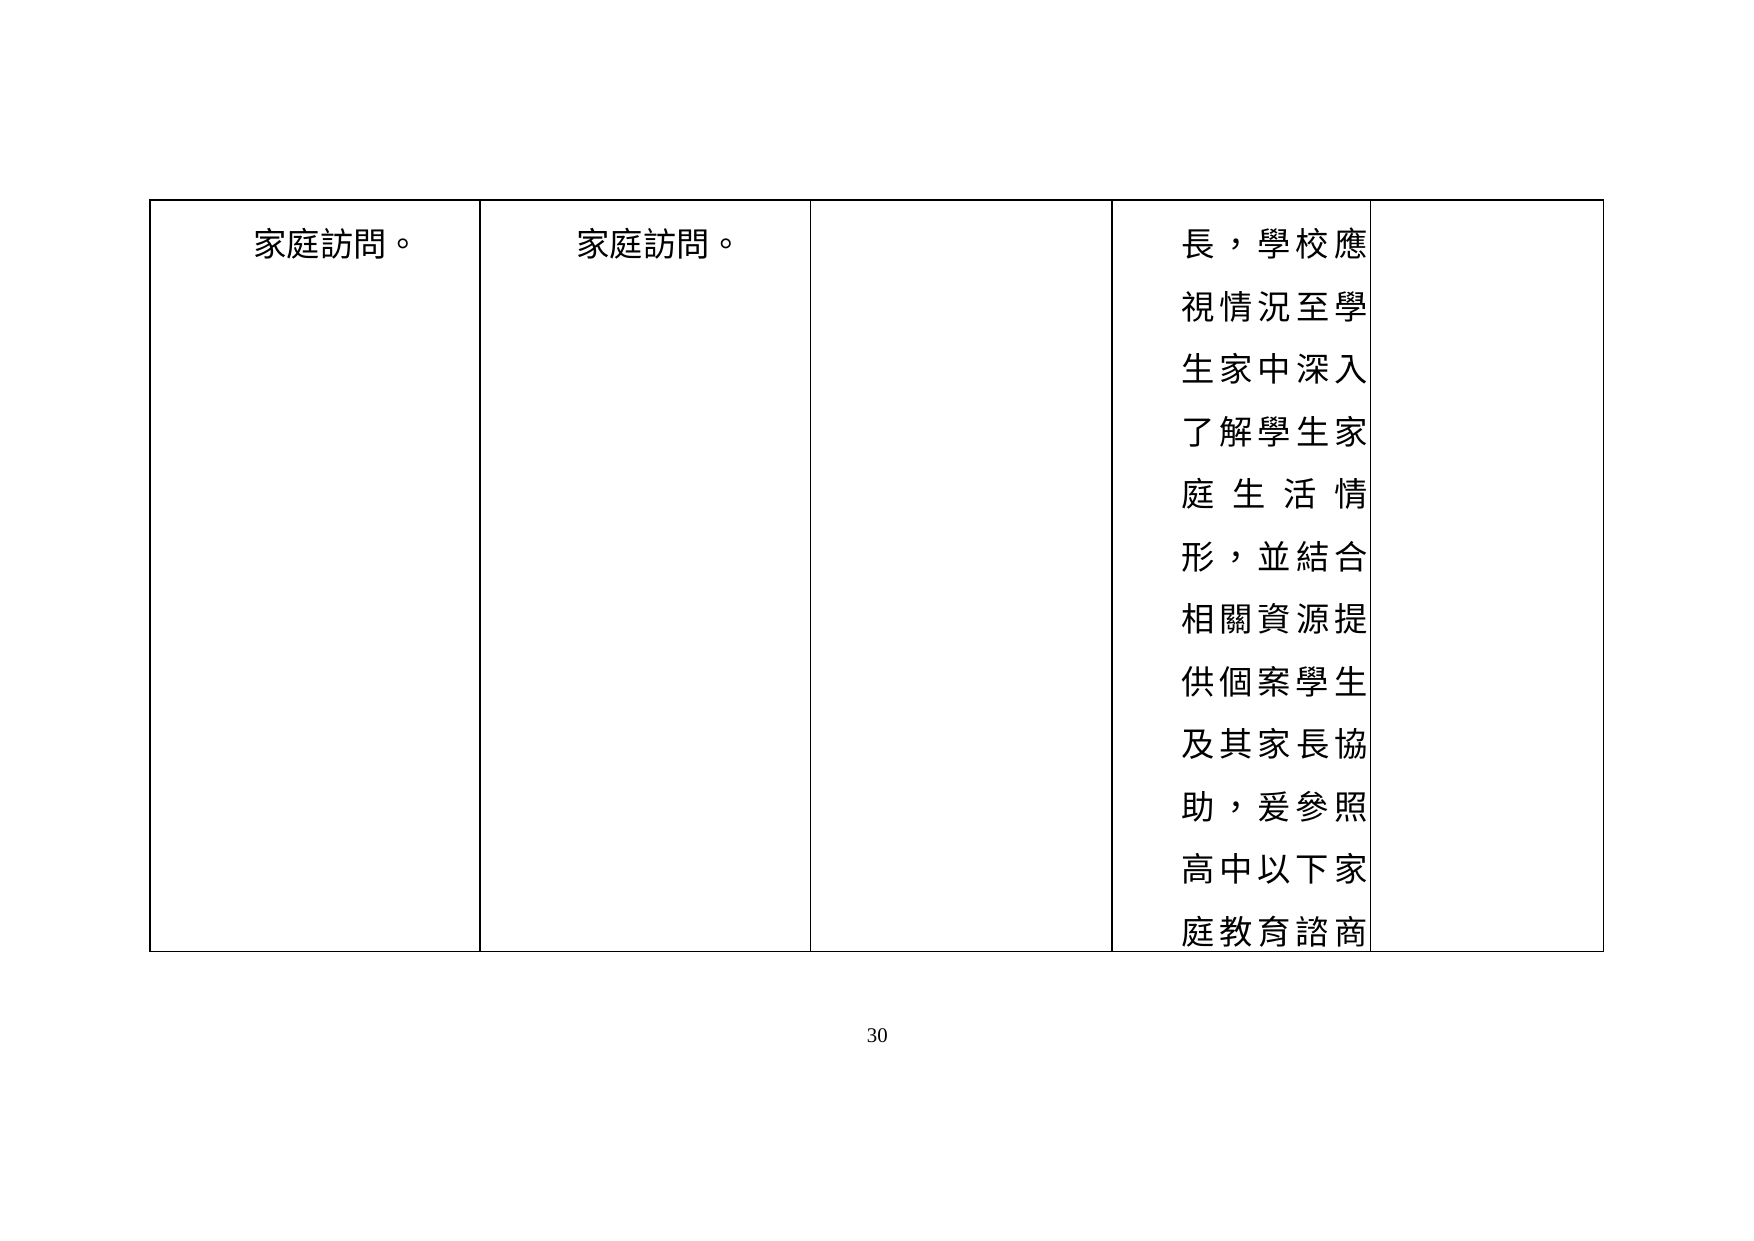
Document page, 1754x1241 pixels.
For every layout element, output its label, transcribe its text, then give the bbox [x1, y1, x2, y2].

table_cell [811, 201, 1111, 951]
table_cell [1371, 201, 1603, 951]
table_cell 家庭訪問。 [481, 201, 810, 951]
table_cell 長，學校應視情況至學生家中深入了解學生家庭生活情形，並結合相關資源提供個案學生及其家長協助，爰參照高中以下家庭教育諮商 [1113, 201, 1370, 951]
table_cell 家庭訪問。 [151, 201, 479, 951]
